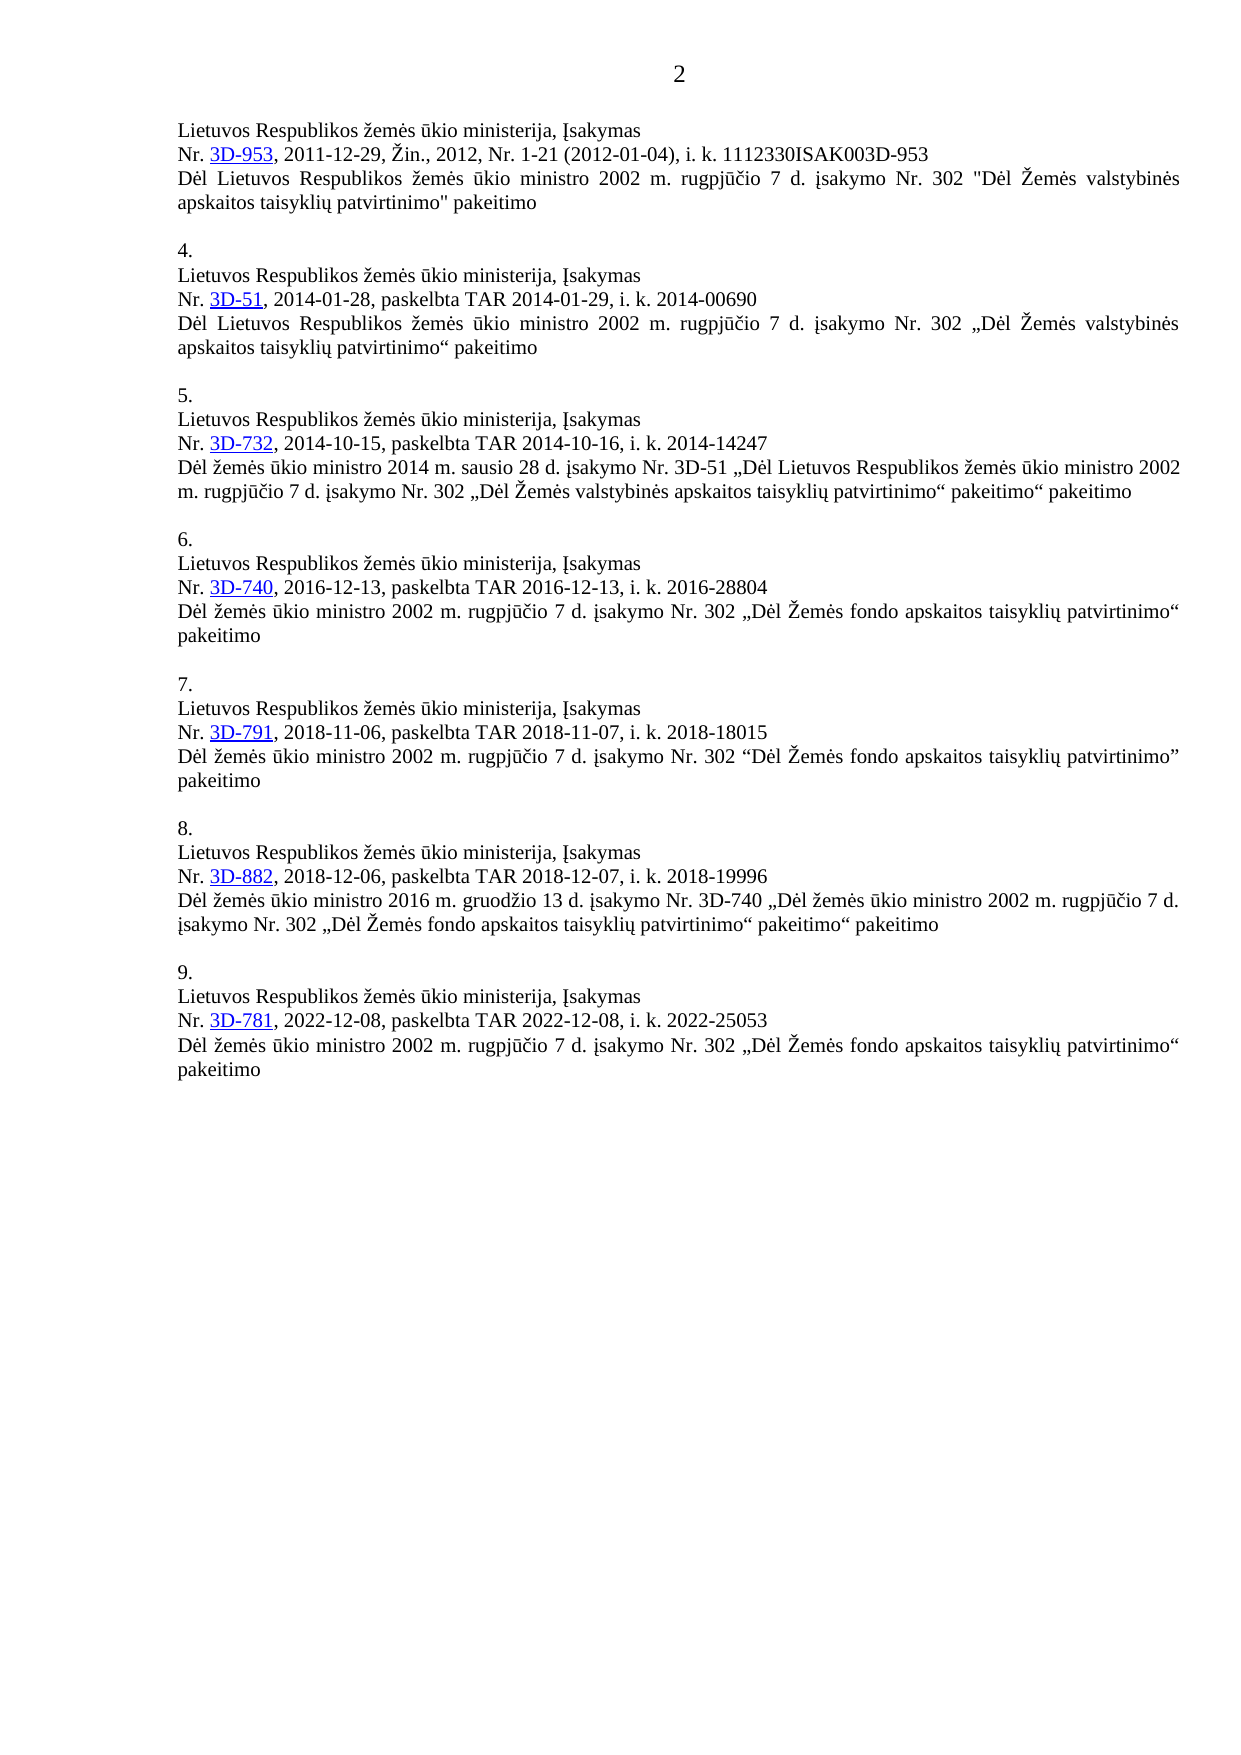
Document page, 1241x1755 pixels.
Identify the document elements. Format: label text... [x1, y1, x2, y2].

text Dėl žemės ūkio ministro 2002 m. rugpjūčio 7 d. įsakymo Nr. 302 “Dėl Žemės fondo apskaitos taisyklių patvirtinimo” pakeitimo [177, 744, 1181, 792]
text Lietuvos Respublikos žemės ūkio ministerija, Įsakymas [177, 696, 1181, 720]
text Lietuvos Respublikos žemės ūkio ministerija, Įsakymas [177, 262, 1181, 287]
text 7. [177, 672, 1181, 696]
text 5. [177, 383, 1181, 407]
text Dėl žemės ūkio ministro 2016 m. gruodžio 13 d. įsakymo Nr. 3D-740 „Dėl žemės ūkio ministro 2002 m. rugpjūčio 7 d. įsakymo Nr. 302 „Dėl Žemės fondo apskaitos taisyklių patvirtinimo“ pakeitimo“ pakeitimo [177, 888, 1181, 936]
text Lietuvos Respublikos žemės ūkio ministerija, Įsakymas [177, 551, 1181, 575]
text Nr. 3D-791, 2018-11-06, paskelbta TAR 2018-11-07, i. k. 2018-18015 [177, 720, 1181, 744]
text 9. [177, 960, 1181, 984]
text Lietuvos Respublikos žemės ūkio ministerija, Įsakymas [177, 118, 1181, 142]
text Nr. 3D-781, 2022-12-08, paskelbta TAR 2022-12-08, i. k. 2022-25053 [177, 1008, 1181, 1032]
text 6. [177, 527, 1181, 551]
text Nr. 3D-953, 2011-12-29, Žin., 2012, Nr. 1-21 (2012-01-04), i. k. 1112330ISAK003D-953 [177, 142, 1181, 166]
text Dėl žemės ūkio ministro 2002 m. rugpjūčio 7 d. įsakymo Nr. 302 „Dėl Žemės fondo apskaitos taisyklių patvirtinimo“ pakeitimo [177, 599, 1181, 647]
text Dėl Lietuvos Respublikos žemės ūkio ministro 2002 m. rugpjūčio 7 d. įsakymo Nr. 302 „Dėl Žemės valstybinės apskaitos taisyklių patvirtinimo“ pakeitimo [177, 311, 1181, 359]
text Dėl Lietuvos Respublikos žemės ūkio ministro 2002 m. rugpjūčio 7 d. įsakymo Nr. 302 "Dėl Žemės valstybinės apskaitos taisyklių patvirtinimo" pakeitimo [177, 166, 1181, 214]
text Lietuvos Respublikos žemės ūkio ministerija, Įsakymas [177, 984, 1181, 1008]
text Dėl žemės ūkio ministro 2002 m. rugpjūčio 7 d. įsakymo Nr. 302 „Dėl Žemės fondo apskaitos taisyklių patvirtinimo“ pakeitimo [177, 1032, 1181, 1081]
text 8. [177, 816, 1181, 840]
text 4. [177, 238, 1181, 262]
text Nr. 3D-740, 2016-12-13, paskelbta TAR 2016-12-13, i. k. 2016-28804 [177, 575, 1181, 599]
text Nr. 3D-732, 2014-10-15, paskelbta TAR 2014-10-16, i. k. 2014-14247 [177, 431, 1181, 455]
text Lietuvos Respublikos žemės ūkio ministerija, Įsakymas [177, 840, 1181, 864]
text Dėl žemės ūkio ministro 2014 m. sausio 28 d. įsakymo Nr. 3D-51 „Dėl Lietuvos Respublikos žemės ūkio ministro 2002 m. rugpjūčio 7 d. įsakymo Nr. 302 „Dėl Žemės valstybinės apskaitos taisyklių patvirtinimo“ pakeitimo“ pakeitimo [177, 455, 1181, 503]
text Nr. 3D-51, 2014-01-28, paskelbta TAR 2014-01-29, i. k. 2014-00690 [177, 287, 1181, 311]
text Lietuvos Respublikos žemės ūkio ministerija, Įsakymas [177, 407, 1181, 431]
text Nr. 3D-882, 2018-12-06, paskelbta TAR 2018-12-07, i. k. 2018-19996 [177, 864, 1181, 888]
